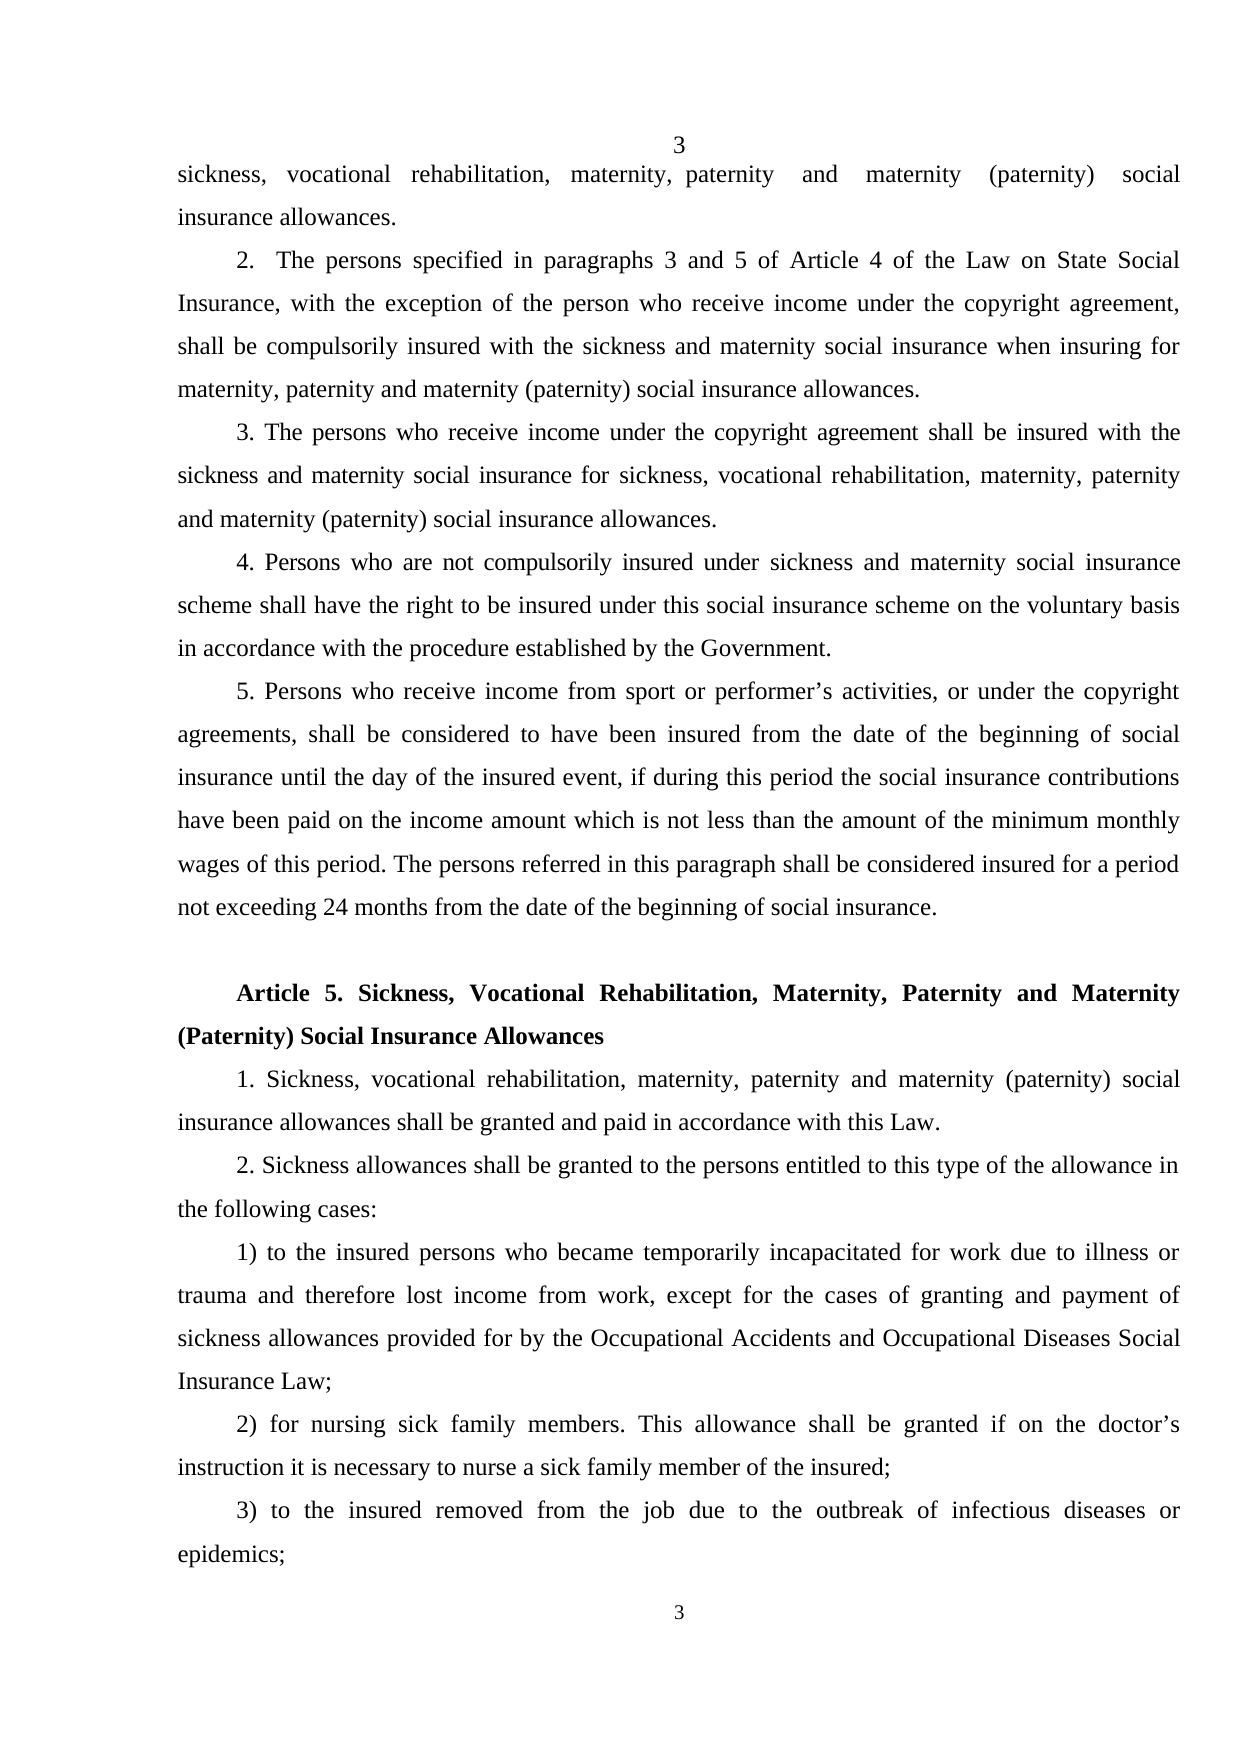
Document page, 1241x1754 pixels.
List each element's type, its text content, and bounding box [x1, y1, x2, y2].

text 2) for nursing sick family members. This allowance shall be granted if on the doctor’s instruction it is necessary to nurse a sick family member of the insured; [177, 1409, 1181, 1481]
text 1) to the insured persons who became temporarily incapacitated for work due to illness or trauma and therefore lost income from work, except for the cases of granting and payment of sickness allowances provided for by the Occupational Accidents and Occupational Diseases Social Insurance Law; [177, 1237, 1181, 1395]
text 3) to the insured removed from the job due to the outbreak of infectious diseases or epidemics; [177, 1496, 1181, 1567]
text Article 5. Sickness, Vocational Rehabilitation, Maternity, Paternity and Maternity (Paternity) Social Insurance Allowances [177, 978, 1181, 1050]
text 4. Persons who are not compulsorily insured under sickness and maternity social insurance scheme shall have the right to be insured under this social insurance scheme on the voluntary basis in accordance with the procedure established by the Government. [177, 547, 1181, 662]
text 1. Sickness, vocational rehabilitation, maternity, paternity and maternity (paternity) social insurance allowances shall be granted and paid in accordance with this Law. [177, 1064, 1181, 1136]
text 5. Persons who receive income from sport or performer’s activities, or under the copyright agreements, shall be considered to have been insured from the date of the beginning of social insurance until the day of the insured event, if during this period the social insurance contributions have been paid on the income amount which is not less than the amount of the minimum monthly wages of this period. The persons referred in this paragraph shall be considered insured for a period not exceeding 24 months from the date of the beginning of social insurance. [177, 676, 1181, 921]
text sickness, vocational rehabilitation, maternity, paternity and maternity (paternity) social insurance allowances. [177, 159, 1181, 231]
text 2. The persons specified in paragraphs 3 and 5 of Article 4 of the Law on State Social Insurance, with the exception of the person who receive income under the copyright agreement, shall be compulsorily insured with the sickness and maternity social insurance when insuring for maternity, paternity and maternity (paternity) social insurance allowances. [177, 245, 1181, 403]
text 3. The persons who receive income under the copyright agreement shall be insured with the sickness and maternity social insurance for sickness, vocational rehabilitation, maternity, paternity and maternity (paternity) social insurance allowances. [177, 417, 1181, 532]
text 2. Sickness allowances shall be granted to the persons entitled to this type of the allowance in the following cases: [177, 1151, 1181, 1222]
